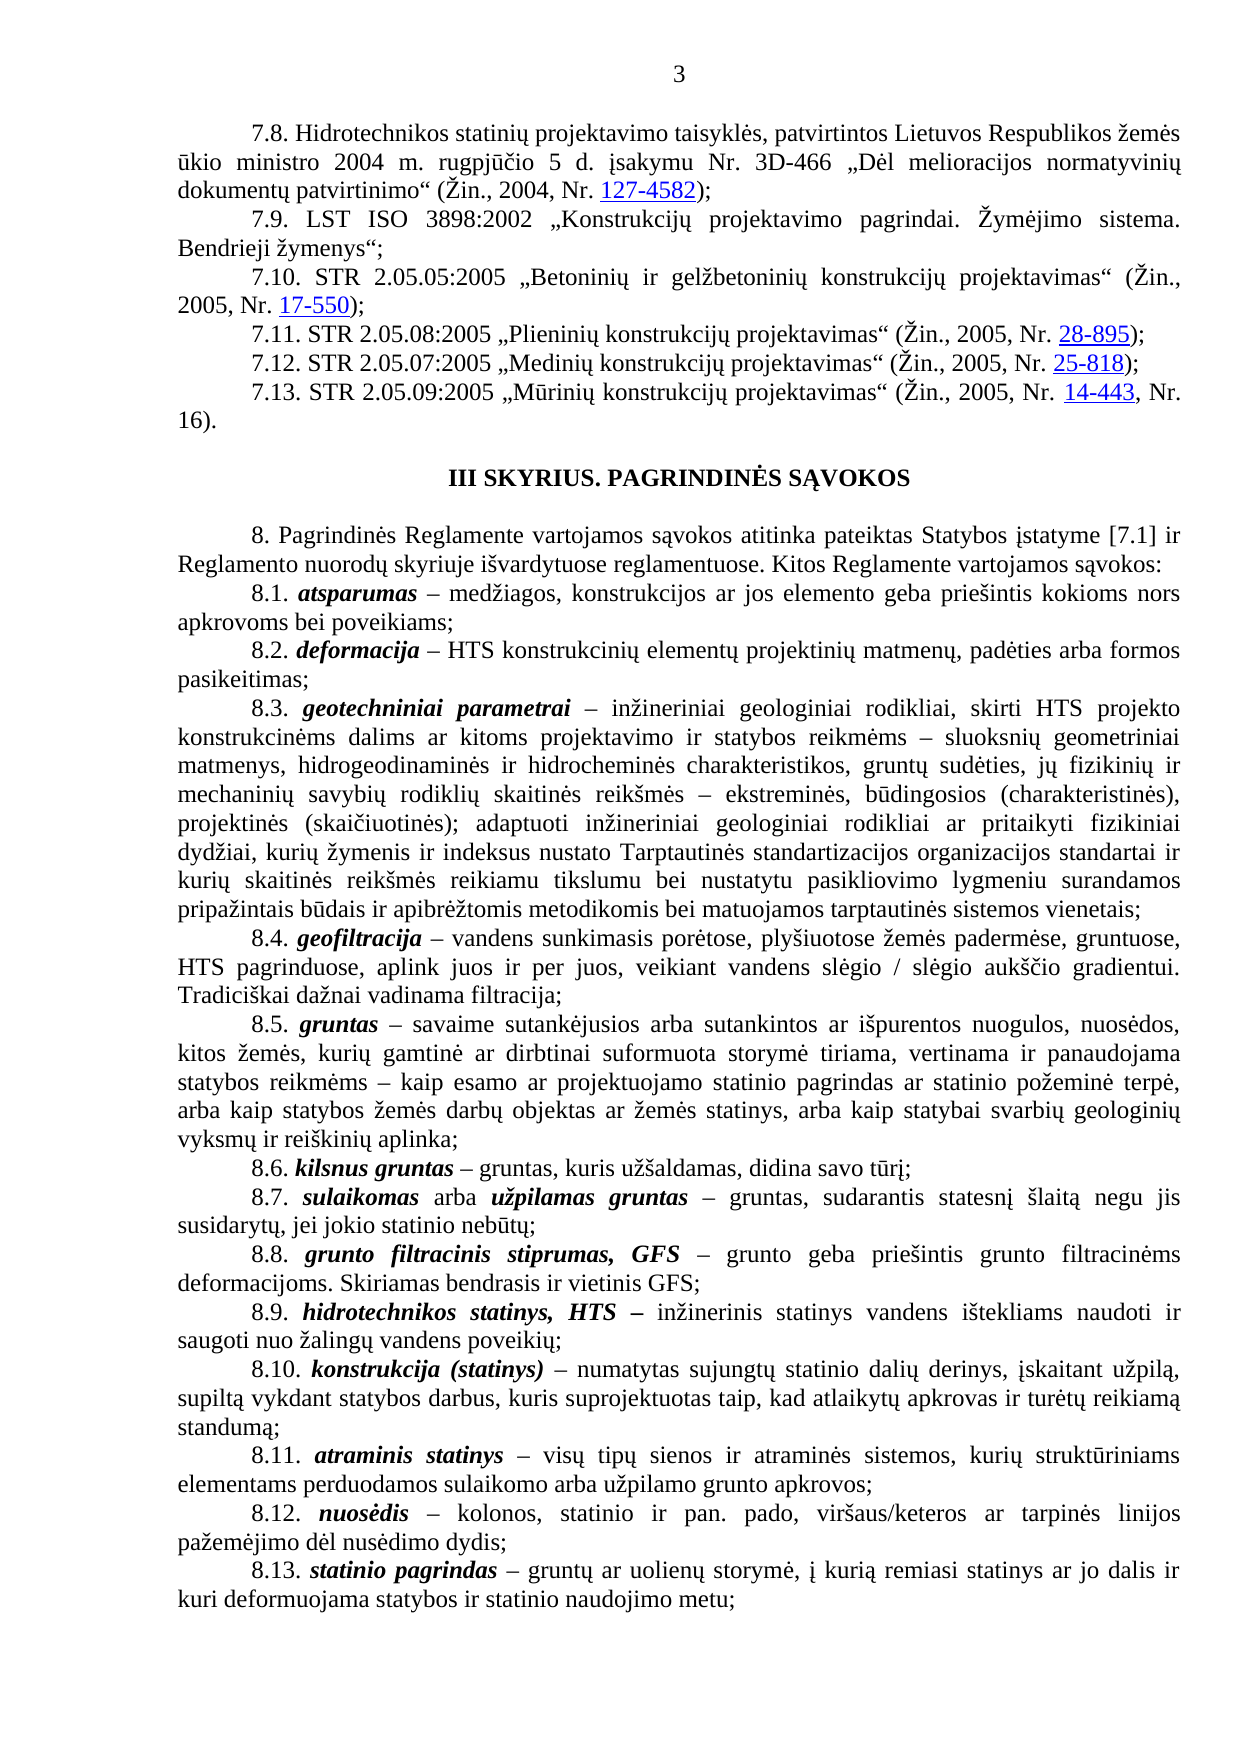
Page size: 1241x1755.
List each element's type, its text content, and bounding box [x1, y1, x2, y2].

text 8.11. atraminis statinys – visų tipų sienos ir atraminės sistemos, kurių struktūriniams elementams perduodamos sulaikomo arba užpilamo grunto apkrovos; [177, 1441, 1181, 1498]
text 8.5. gruntas – savaime sutankėjusios arba sutankintos ar išpurentos nuogulos, nuosėdos, kitos žemės, kurių gamtinė ar dirbtinai suformuota storymė tiriama, vertinama ir panaudojama statybos reikmėms – kaip esamo ar projektuojamo statinio pagrindas ar statinio požeminė terpė, arba kaip statybos žemės darbų objektas ar žemės statinys, arba kaip statybai svarbių geologinių vyksmų ir reiškinių aplinka; [177, 1009, 1181, 1153]
text III skYrIUS. pagrindinės sąvokos [177, 463, 1181, 492]
text 7.13. STR 2.05.09:2005 „Mūrinių konstrukcijų projektavimas“ (Žin., 2005, Nr. 14-443, Nr. 16). [177, 377, 1181, 434]
text 8.4. geofiltracija – vandens sunkimasis porėtose, plyšiuotose žemės padermėse, gruntuose, HTS pagrinduose, aplink juos ir per juos, veikiant vandens slėgio / slėgio aukščio gradientui. Tradiciškai dažnai vadinama filtracija; [177, 923, 1181, 1009]
text 8.9. hidrotechnikos statinys, HTS – inžinerinis statinys vandens ištekliams naudoti ir saugoti nuo žalingų vandens poveikių; [177, 1297, 1181, 1354]
text 8.13. statinio pagrindas – gruntų ar uolienų storymė, į kurią remiasi statinys ar jo dalis ir kuri deformuojama statybos ir statinio naudojimo metu; [177, 1556, 1181, 1613]
text 8.12. nuosėdis – kolonos, statinio ir pan. pado, viršaus/keteros ar tarpinės linijos pažemėjimo dėl nusėdimo dydis; [177, 1498, 1181, 1556]
text 7.9. LST ISO 3898:2002 „Konstrukcijų projektavimo pagrindai. Žymėjimo sistema. Bendrieji žymenys“; [177, 204, 1181, 262]
text 8.10. konstrukcija (statinys) – numatytas sujungtų statinio dalių derinys, įskaitant užpilą, supiltą vykdant statybos darbus, kuris suprojektuotas taip, kad atlaikytų apkrovas ir turėtų reikiamą standumą; [177, 1354, 1181, 1441]
text 8.8. grunto filtracinis stiprumas, GFS – grunto geba priešintis grunto filtracinėms deformacijoms. Skiriamas bendrasis ir vietinis GFS; [177, 1239, 1181, 1297]
text 8.6. kilsnus gruntas – gruntas, kuris užšaldamas, didina savo tūrį; [177, 1153, 1181, 1182]
text 7.11. STR 2.05.08:2005 „Plieninių konstrukcijų projektavimas“ (Žin., 2005, Nr. 28-895); [177, 319, 1181, 348]
text 8. Pagrindinės Reglamente vartojamos sąvokos atitinka pateiktas Statybos įstatyme [7.1] ir Reglamento nuorodų skyriuje išvardytuose reglamentuose. Kitos Reglamente vartojamos sąvokos: [177, 521, 1181, 578]
text 8.2. deformacija – HTS konstrukcinių elementų projektinių matmenų, padėties arba formos pasikeitimas; [177, 636, 1181, 693]
text 7.12. STR 2.05.07:2005 „Medinių konstrukcijų projektavimas“ (Žin., 2005, Nr. 25-818); [177, 348, 1181, 377]
text 7.10. STR 2.05.05:2005 „Betoninių ir gelžbetoninių konstrukcijų projektavimas“ (Žin., 2005, Nr. 17-550); [177, 262, 1181, 319]
text 7.8. Hidrotechnikos statinių projektavimo taisyklės, patvirtintos Lietuvos Respublikos žemės ūkio ministro 2004 m. rugpjūčio 5 d. įsakymu Nr. 3D-466 „Dėl melioracijos normatyvinių dokumentų patvirtinimo“ (Žin., 2004, Nr. 127-4582); [177, 118, 1181, 204]
text 8.1. atsparumas – medžiagos, konstrukcijos ar jos elemento geba priešintis kokioms nors apkrovoms bei poveikiams; [177, 578, 1181, 636]
text 8.3. geotechniniai parametrai – inžineriniai geologiniai rodikliai, skirti HTS projekto konstrukcinėms dalims ar kitoms projektavimo ir statybos reikmėms – sluoksnių geometriniai matmenys, hidrogeodinaminės ir hidrocheminės charakteristikos, gruntų sudėties, jų fizikinių ir mechaninių savybių rodiklių skaitinės reikšmės – ekstreminės, būdingosios (charakteristinės), projektinės (skaičiuotinės); adaptuoti inžineriniai geologiniai rodikliai ar pritaikyti fizikiniai dydžiai, kurių žymenis ir indeksus nustato Tarptautinės standartizacijos organizacijos standartai ir kurių skaitinės reikšmės reikiamu tikslumu bei nustatytu pasikliovimo lygmeniu surandamos pripažintais būdais ir apibrėžtomis metodikomis bei matuojamos tarptautinės sistemos vienetais; [177, 693, 1181, 923]
text 8.7. sulaikomas arba užpilamas gruntas – gruntas, sudarantis statesnį šlaitą negu jis susidarytų, jei jokio statinio nebūtų; [177, 1182, 1181, 1239]
